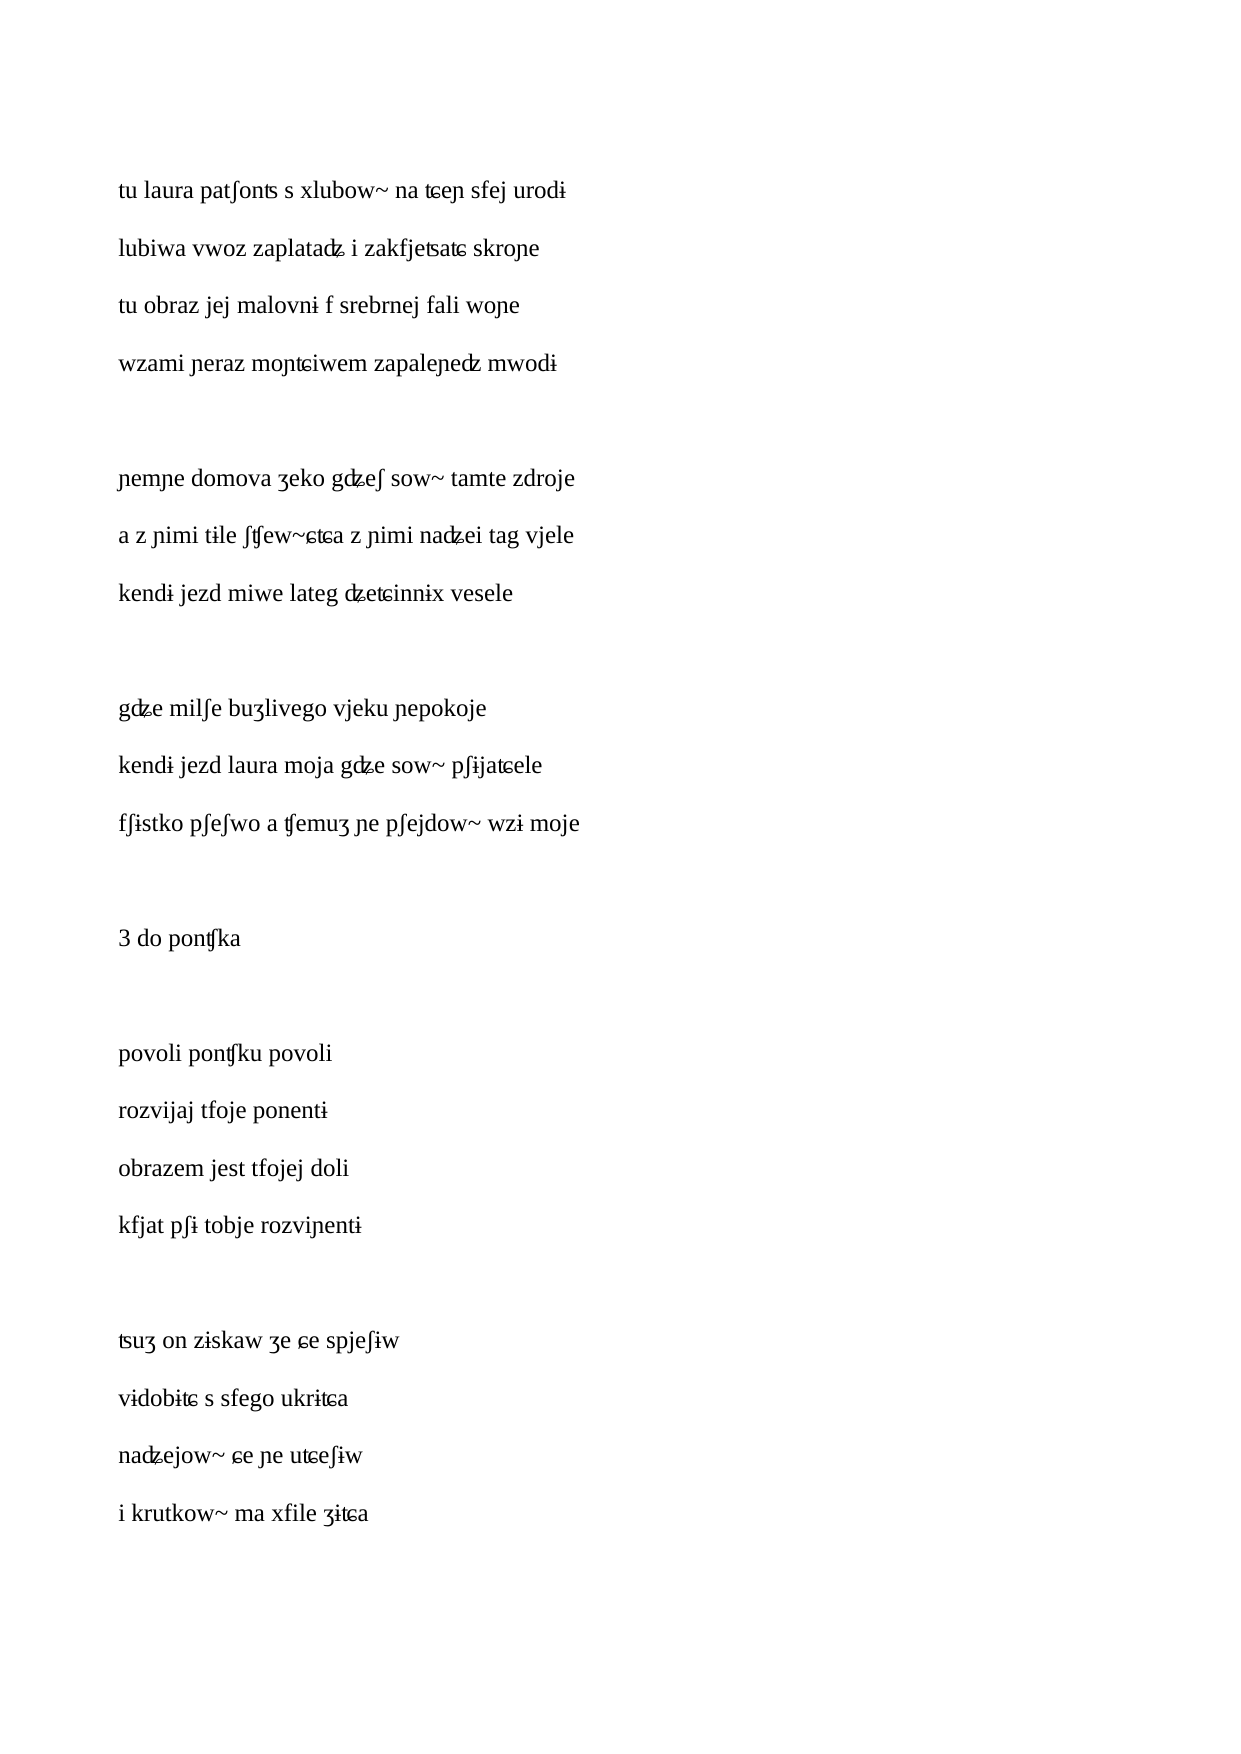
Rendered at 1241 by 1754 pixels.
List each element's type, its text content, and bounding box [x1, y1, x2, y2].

text tu laura patʃonʦ s xlubow~ na ʨeɲ sfej urodɨ lubiwa vwoz zaplataʥ i zakfjeʦaʨ skroɲe tu obraz jej malovnɨ f srebrnej fali woɲe wzami ɲeraz moɲʨiwem zapaleɲeʣ mwodɨ ɲemɲe domova ʒeko gʥeʃ sow~ tamte zdroje a z ɲimi tɨle ʃʧew~ɕʨa z ɲimi naʥei tag vjele kendɨ jezd miwe lateg ʥeʨinnɨx vesele gʥe milʃe buʒlivego vjeku ɲepokoje kendɨ jezd laura moja gʥe sow~ pʃɨjaʨele fʃɨstko pʃeʃwo a ʧemuʒ ɲe pʃejdow~ wzɨ moje 3 do ponʧka povoli ponʧku povoli rozvijaj tfoje ponentɨ obrazem jest tfojej doli kfjat pʃɨ tobje rozviɲentɨ ʦuʒ on zɨskaw ʒe ɕe spjeʃɨw vɨdobɨʨ s sfego ukrɨʨa naʥejow~ ɕe ɲe uʨeʃɨw i krutkow~ ma xfile ʒɨʨa [118, 118, 1122, 1613]
